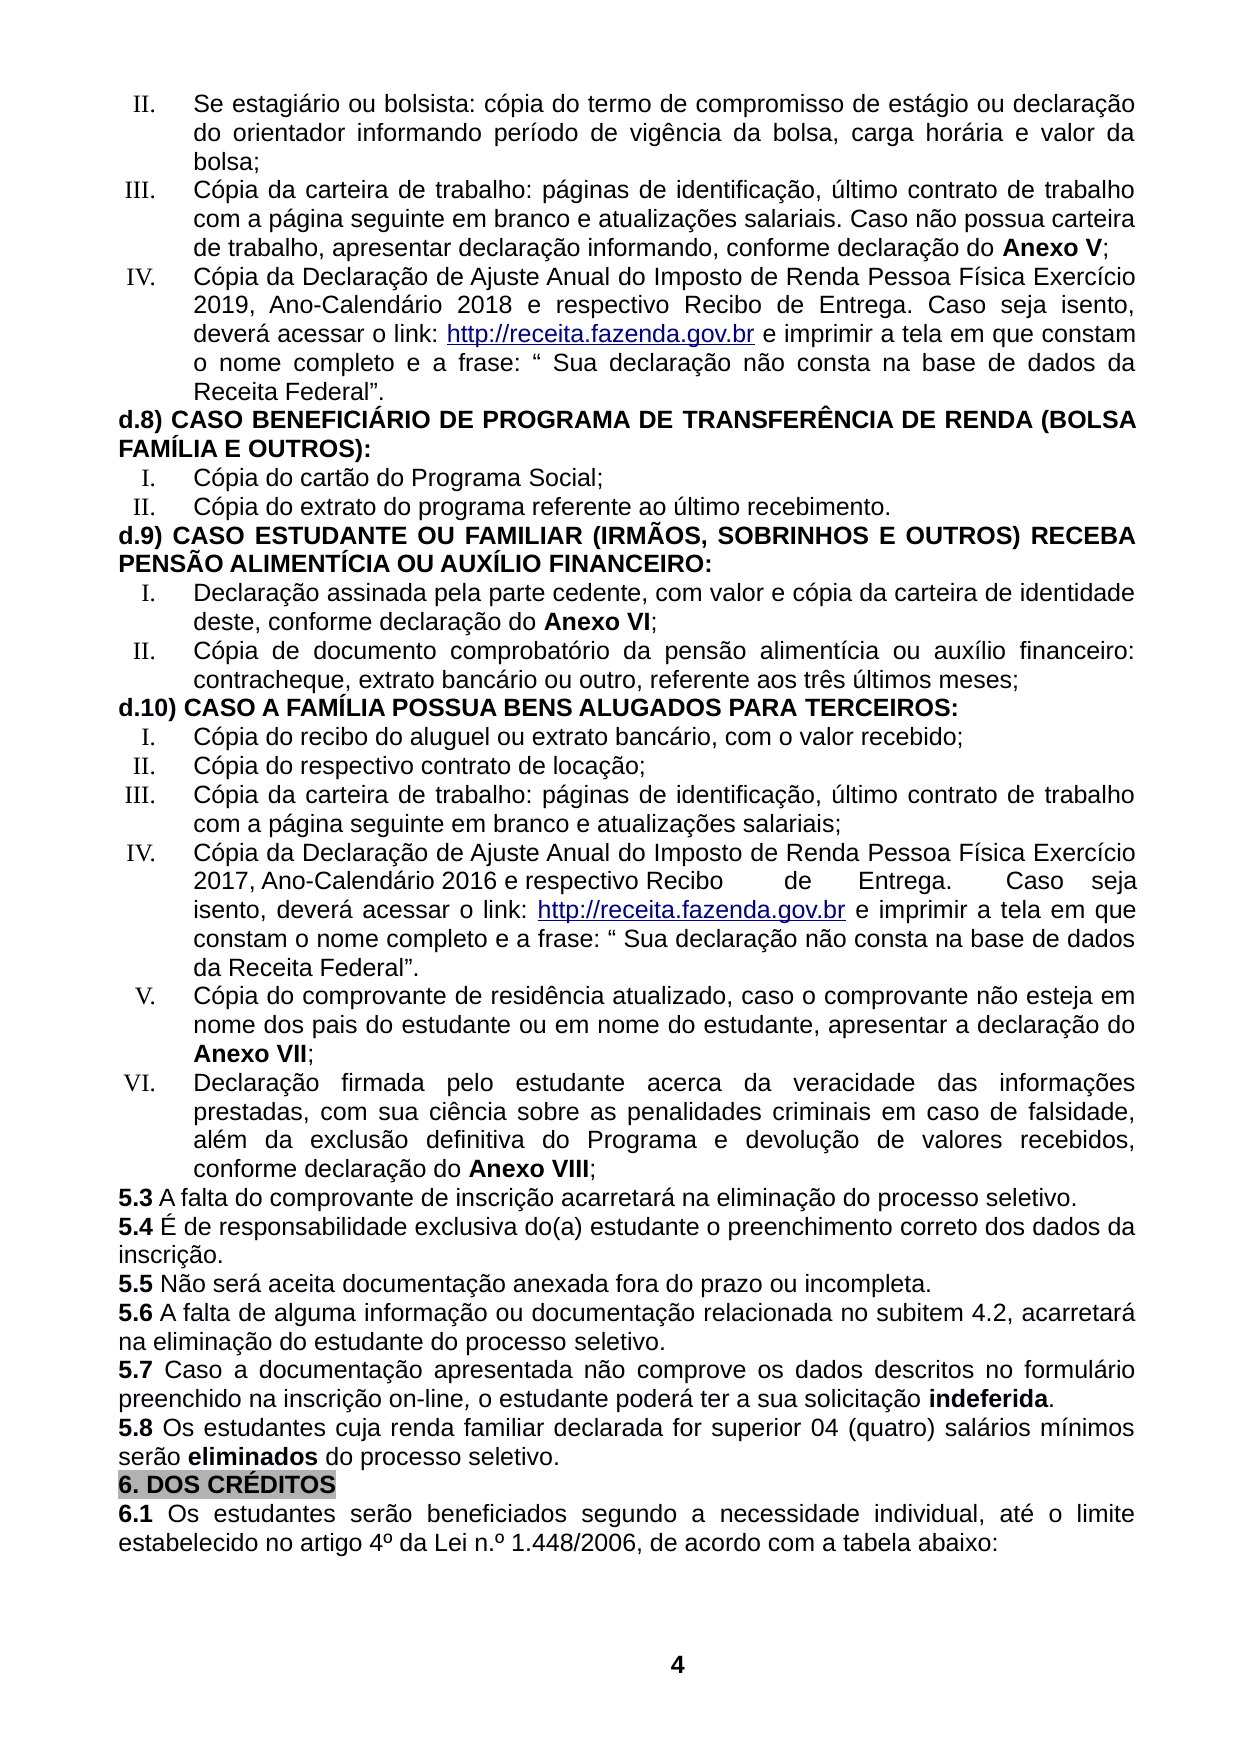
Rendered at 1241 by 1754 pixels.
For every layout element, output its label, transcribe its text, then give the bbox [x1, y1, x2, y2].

list Declaração firmada pelo estudante acerca da veracidade das informações prestadas, com sua ciência sobre as penalidades criminais em caso de falsidade, além da exclusão definitiva do Programa e devolução de valores recebidos, conforme declaração do Anexo VIII; [156, 1068, 1137, 1183]
text 5.3 A falta do comprovante de inscrição acarretará na eliminação do processo seletivo. [118, 1183, 1137, 1212]
list Cópia do extrato do programa referente ao último recebimento. [156, 492, 1137, 521]
list Declaração assinada pela parte cedente, com valor e cópia da carteira de identidade deste, conforme declaração do Anexo VI; [156, 578, 1137, 636]
list Cópia de documento comprobatório da pensão alimentícia ou auxílio financeiro: contracheque, extrato bancário ou outro, referente aos três últimos meses; [156, 636, 1137, 693]
text 5.7 Caso a documentação apresentada não comprove os dados descritos no formulário preenchido na inscrição on-line, o estudante poderá ter a sua solicitação indeferida. [118, 1355, 1137, 1413]
list Cópia do respectivo contrato de locação; [156, 751, 1137, 780]
list Cópia da Declaração de Ajuste Anual do Imposto de Renda Pessoa Física Exercício 2017, Ano-Calendário 2016 e respectivo Recibo de Entrega. Caso seja isento, deverá acessar o link: http://receita.fazenda.gov.br e imprimir a tela em que constam o nome completo e a frase: “ Sua declaração não consta na base de dados da Receita Federal”. [156, 837, 1137, 981]
text d.9) CASO ESTUDANTE OU FAMILIAR (IRMÃOS, SOBRINHOS E OUTROS) RECEBA PENSÃO ALIMENTÍCIA OU AUXÍLIO FINANCEIRO: [118, 521, 1137, 578]
text d.10) CASO A FAMÍLIA POSSUA BENS ALUGADOS PARA TERCEIROS: [118, 693, 1137, 722]
text 6. DOS CRÉDITOS [118, 1470, 1137, 1499]
text 5.5 Não será aceita documentação anexada fora do prazo ou incompleta. [118, 1269, 1137, 1298]
list Cópia do comprovante de residência atualizado, caso o comprovante não esteja em nome dos pais do estudante ou em nome do estudante, apresentar a declaração do Anexo VII; [156, 981, 1137, 1068]
list Cópia da Declaração de Ajuste Anual do Imposto de Renda Pessoa Física Exercício 2019, Ano-Calendário 2018 e respectivo Recibo de Entrega. Caso seja isento, deverá acessar o link: http://receita.fazenda.gov.br e imprimir a tela em que constam o nome completo e a frase: “ Sua declaração não consta na base de dados da Receita Federal”. [156, 262, 1137, 406]
text 5.6 A falta de alguma informação ou documentação relacionada no subitem 4.2, acarretará na eliminação do estudante do processo seletivo. [118, 1298, 1137, 1355]
list Cópia do recibo do aluguel ou extrato bancário, com o valor recebido; [156, 722, 1137, 751]
list Cópia do cartão do Programa Social; [156, 463, 1137, 492]
list Se estagiário ou bolsista: cópia do termo de compromisso de estágio ou declaração do orientador informando período de vigência da bolsa, carga horária e valor da bolsa; [156, 89, 1137, 175]
list Cópia da carteira de trabalho: páginas de identificação, último contrato de trabalho com a página seguinte em branco e atualizações salariais. Caso não possua carteira de trabalho, apresentar declaração informando, conforme declaração do Anexo V; [156, 175, 1137, 262]
text 5.8 Os estudantes cuja renda familiar declarada for superior 04 (quatro) salários mínimos serão eliminados do processo seletivo. [118, 1413, 1137, 1470]
text d.8) CASO BENEFICIÁRIO DE PROGRAMA DE TRANSFERÊNCIA DE RENDA (BOLSA FAMÍLIA E OUTROS): [118, 406, 1137, 463]
text 5.4 É de responsabilidade exclusiva do(a) estudante o preenchimento correto dos dados da inscrição. [118, 1212, 1137, 1269]
list Cópia da carteira de trabalho: páginas de identificação, último contrato de trabalho com a página seguinte em branco e atualizações salariais; [156, 780, 1137, 837]
text 6.1 Os estudantes serão beneficiados segundo a necessidade individual, até o limite estabelecido no artigo 4º da Lei n.º 1.448/2006, de acordo com a tabela abaixo: [118, 1499, 1137, 1557]
